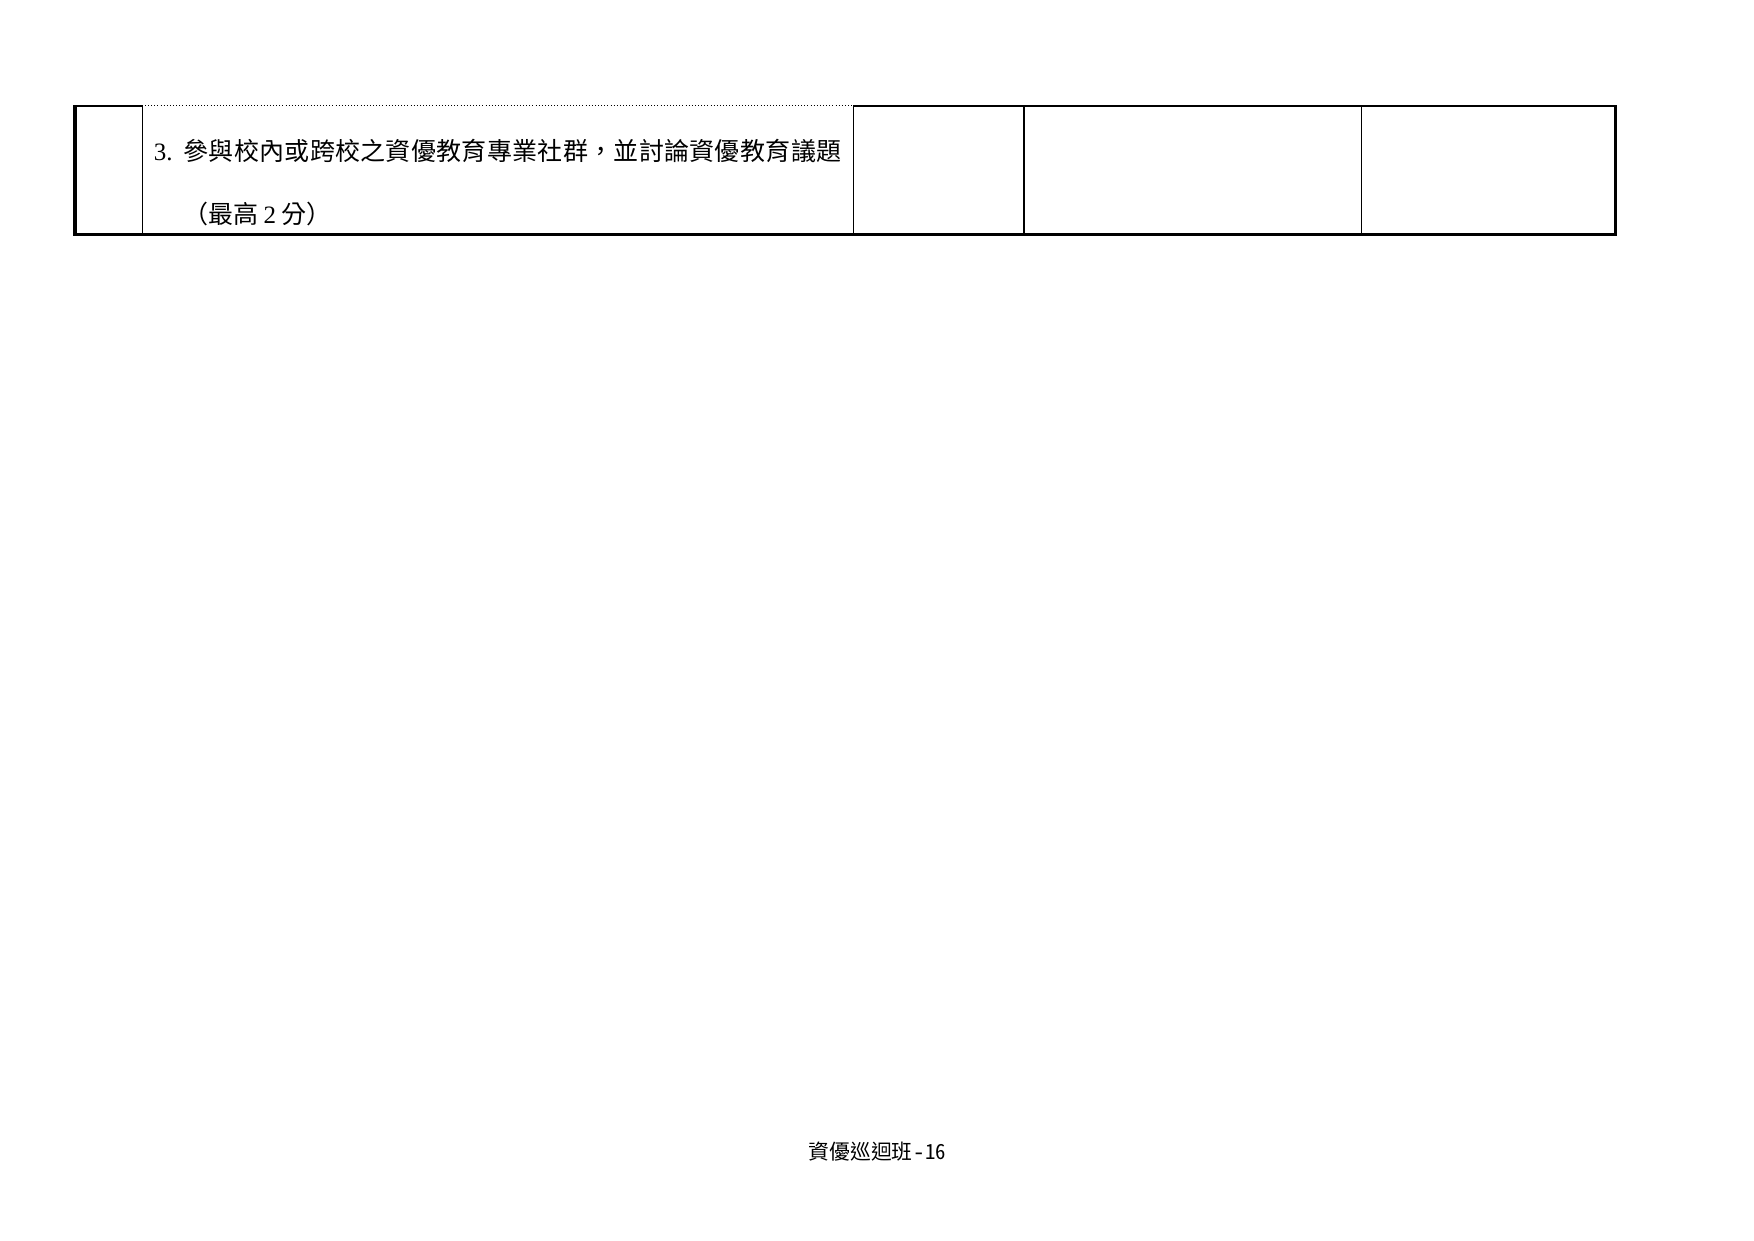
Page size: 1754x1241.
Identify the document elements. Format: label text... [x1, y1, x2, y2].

table_cell [1362, 107, 1614, 233]
table_cell [854, 107, 1023, 233]
table_cell [1025, 107, 1361, 233]
table_cell 參與校內或跨校之資優教育專業社群，並討論資優教育議題（最高2分） [143, 105, 853, 233]
table_cell [77, 107, 142, 233]
